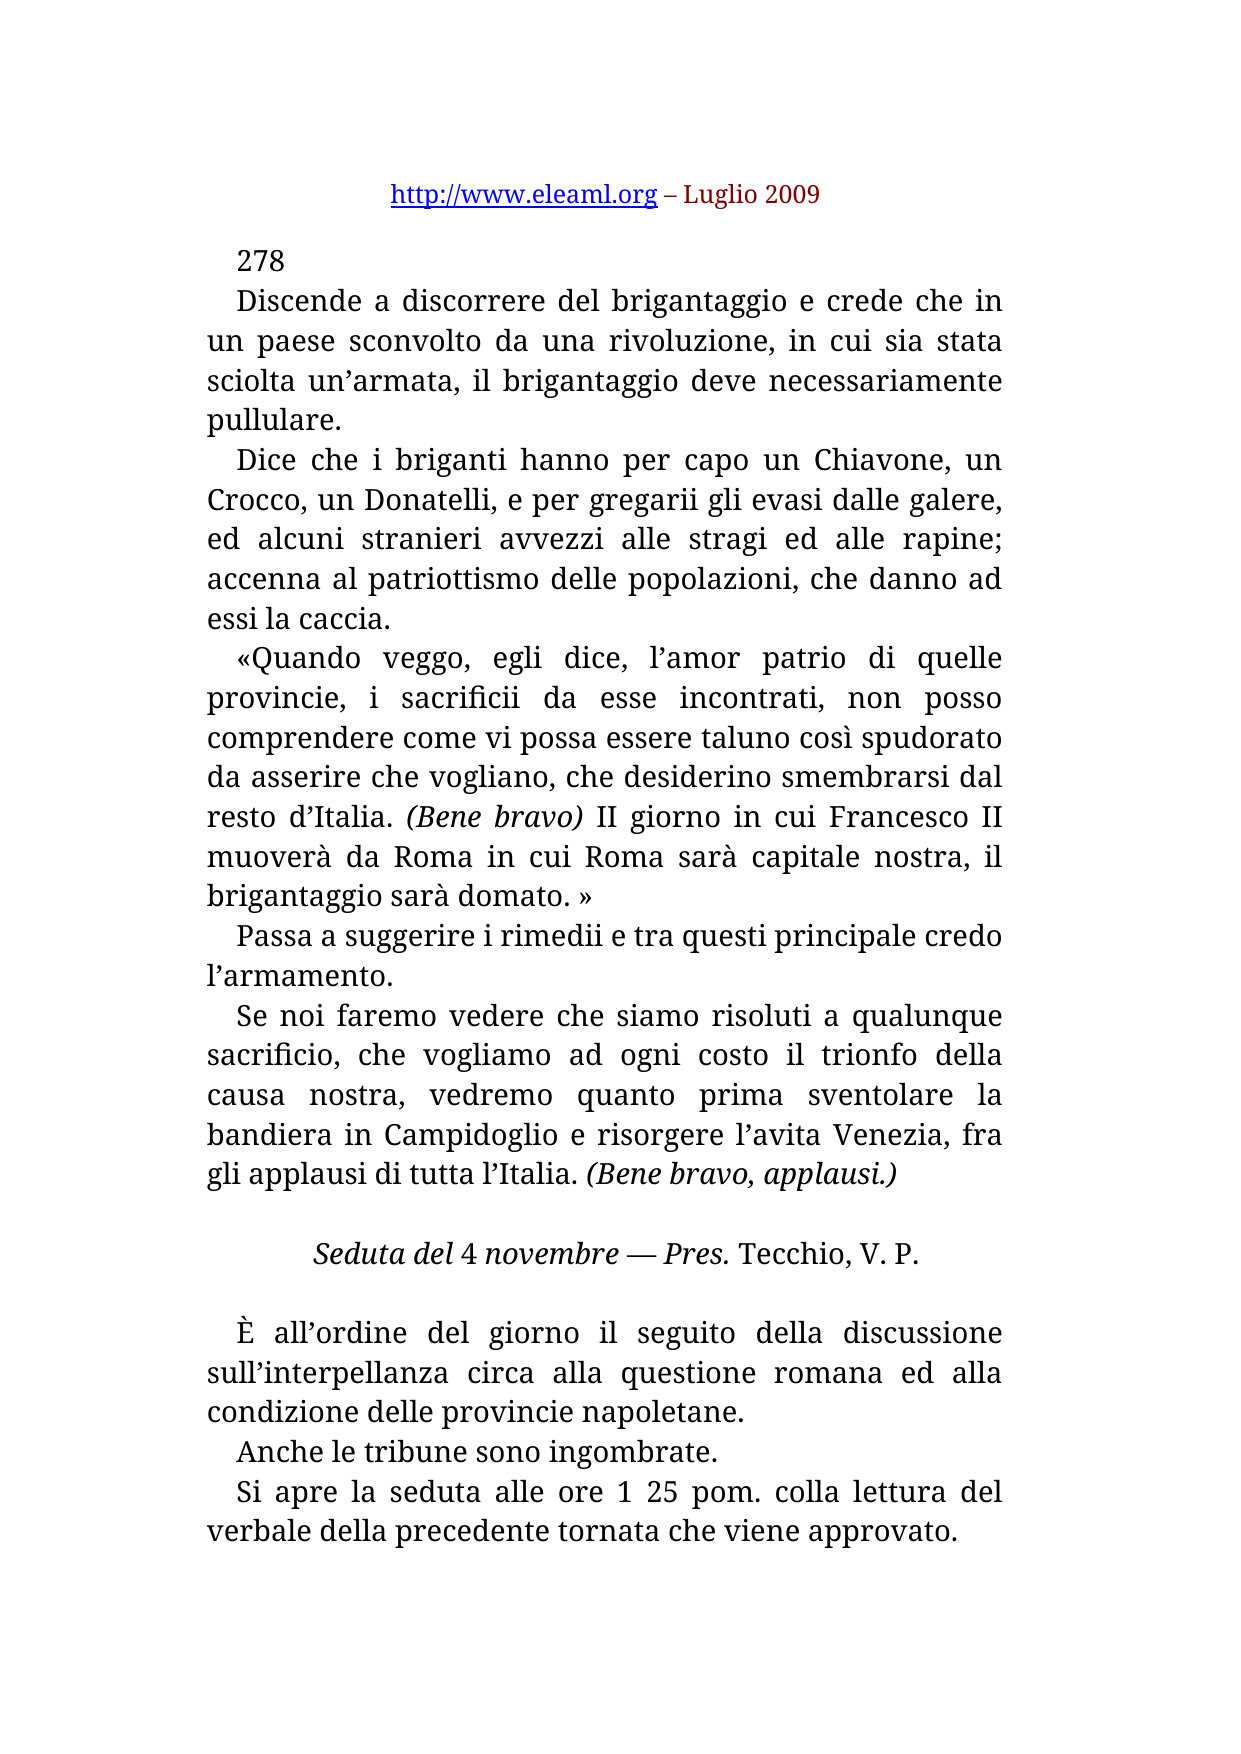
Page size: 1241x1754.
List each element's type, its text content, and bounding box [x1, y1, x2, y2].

text Se noi faremo vedere che siamo risoluti a qualunque sacrificio, che vogliamo ad ogni costo il trionfo della causa nostra, vedremo quanto prima sventolare la bandiera in Campidoglio e risorgere l’avita Venezia, fra gli applausi di tutta l’Italia. (Bene bravo, applausi.) [207, 995, 1004, 1193]
text Si apre la seduta alle ore 1 25 pom. colla lettura del verbale della precedente tornata che viene approvato. [207, 1471, 1004, 1550]
text «Quando veggo, egli dice, l’amor patrio di quelle provincie, i sacrificii da esse incontrati, non posso comprendere come vi possa essere taluno così spudorato da asserire che vogliano, che desiderino smembrarsi dal resto d’Italia. (Bene bravo) II giorno in cui Francesco II muoverà da Roma in cui Roma sarà capitale nostra, il brigantaggio sarà domato. » [207, 638, 1004, 915]
text Anche le tribune sono ingombrate. [207, 1431, 1004, 1471]
text È all’ordine del giorno il seguito della discussione sull’interpellanza circa alla questione romana ed alla condizione delle provincie napoletane. [207, 1312, 1004, 1431]
text Discende a discorrere del brigantaggio e crede che in un paese sconvolto da una rivoluzione, in cui sia stata sciolta un’armata, il brigantaggio deve necessariamente pullulare. [207, 280, 1004, 439]
text Passa a suggerire i rimedii e tra questi principale credo l’armamento. [207, 915, 1004, 995]
text 278 [207, 241, 1004, 280]
text Dice che i briganti hanno per capo un Chiavone, un Crocco, un Donatelli, e per gregarii gli evasi dalle galere, ed alcuni stranieri avvezzi alle stragi ed alle rapine; accenna al patriottismo delle popolazioni, che danno ad essi la caccia. [207, 439, 1004, 638]
text Seduta del 4 novembre — Pres. Tecchio, V. P. [207, 1233, 1004, 1273]
